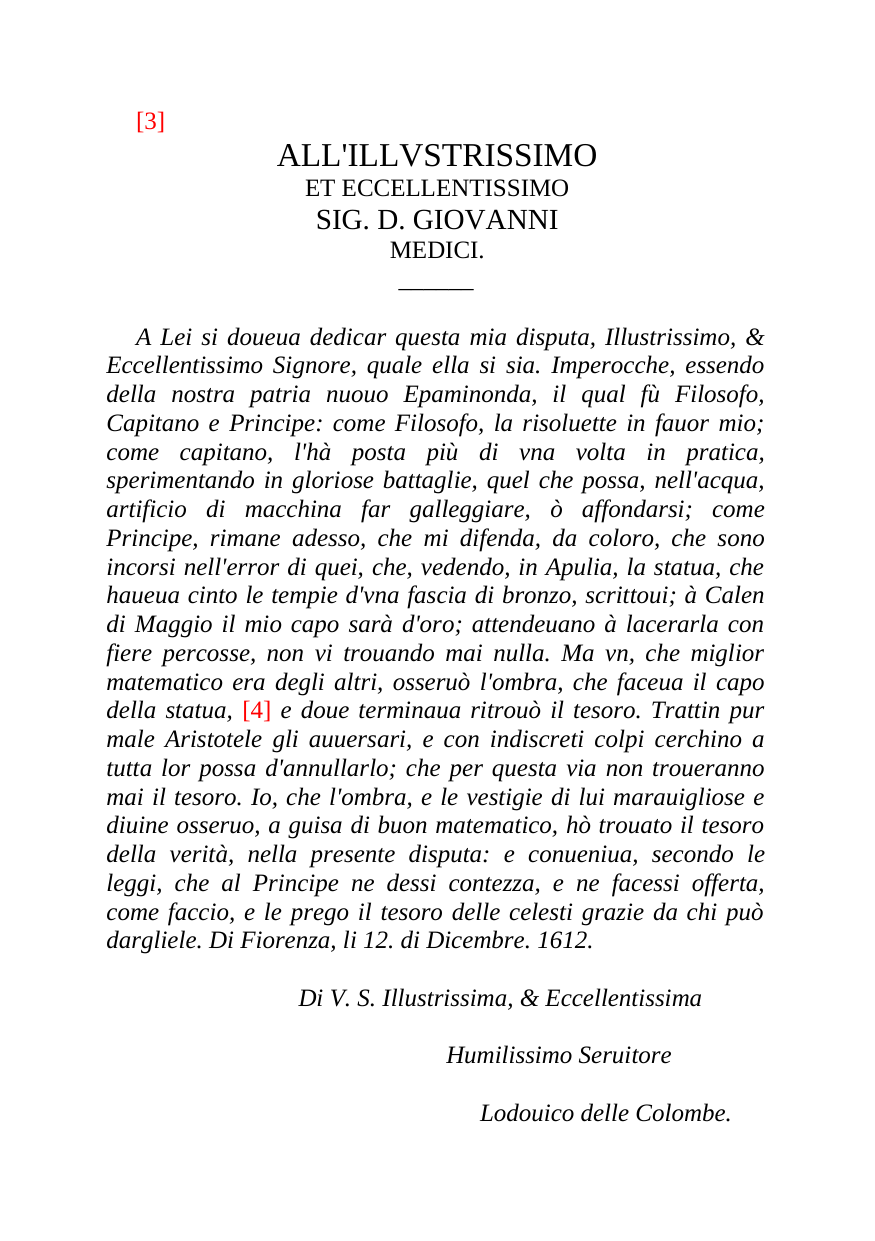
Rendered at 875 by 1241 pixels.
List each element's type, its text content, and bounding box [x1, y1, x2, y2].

text A Lei si doueua dedicar questa mia disputa, Illustrissimo, & Eccellentissimo Signore, quale ella si sia. Imperocche, essendo della nostra patria nuouo Epaminonda, il qual fù Filosofo, Capitano e Principe: come Filosofo, la risoluette in fauor mio; come capitano, l'hà posta più di vna volta in pratica, sperimentando in gloriose battaglie, quel che possa, nell'acqua, artificio di macchina far galleggiare, ò affondarsi; come Principe, rimane adesso, che mi difenda, da coloro, che sono incorsi nell'error di quei, che, vedendo, in Apulia, la statua, che haueua cinto le tempie d'vna fascia di bronzo, scrittoui; à Calen di Maggio il mio capo sarà d'oro; attendeuano à lacerarla con fiere percosse, non vi trouando mai nulla. Ma vn, che miglior matematico era degli altri, osseruò l'ombra, che faceua il capo della statua, [4] e doue terminaua ritrouò il tesoro. Trattin pur male Aristotele gli auuersari, e con indiscreti colpi cerchino a tutta lor possa d'annullarlo; che per questa via non troueranno mai il tesoro. Io, che l'ombra, e le vestigie di lui marauigliose e diuine osseruo, a guisa di buon matematico, hò trouato il tesoro della verità, nella presente disputa: e conueniua, secondo le leggi, che al Principe ne dessi contezza, e ne facessi offerta, come faccio, e le prego il tesoro delle celesti grazie da chi può dargliele. Di Fiorenza, li 12. di Dicembre. 1612. [106, 322, 768, 954]
subtitle Humilissimo Seruitore [446, 1041, 768, 1069]
text ET ECCELLENTISSIMO [106, 173, 768, 202]
text Di V. S. Illustrissima, & Eccellentissima [269, 983, 768, 1012]
text Lodouico delle Colombe. [446, 1098, 768, 1127]
subtitle ALL'ILLVSTRISSIMO [106, 135, 768, 173]
subtitle SIG. D. GIOVANNI [106, 202, 768, 236]
text ______ [106, 264, 768, 293]
text MEDICI. [106, 236, 768, 264]
text [3] [106, 106, 768, 135]
